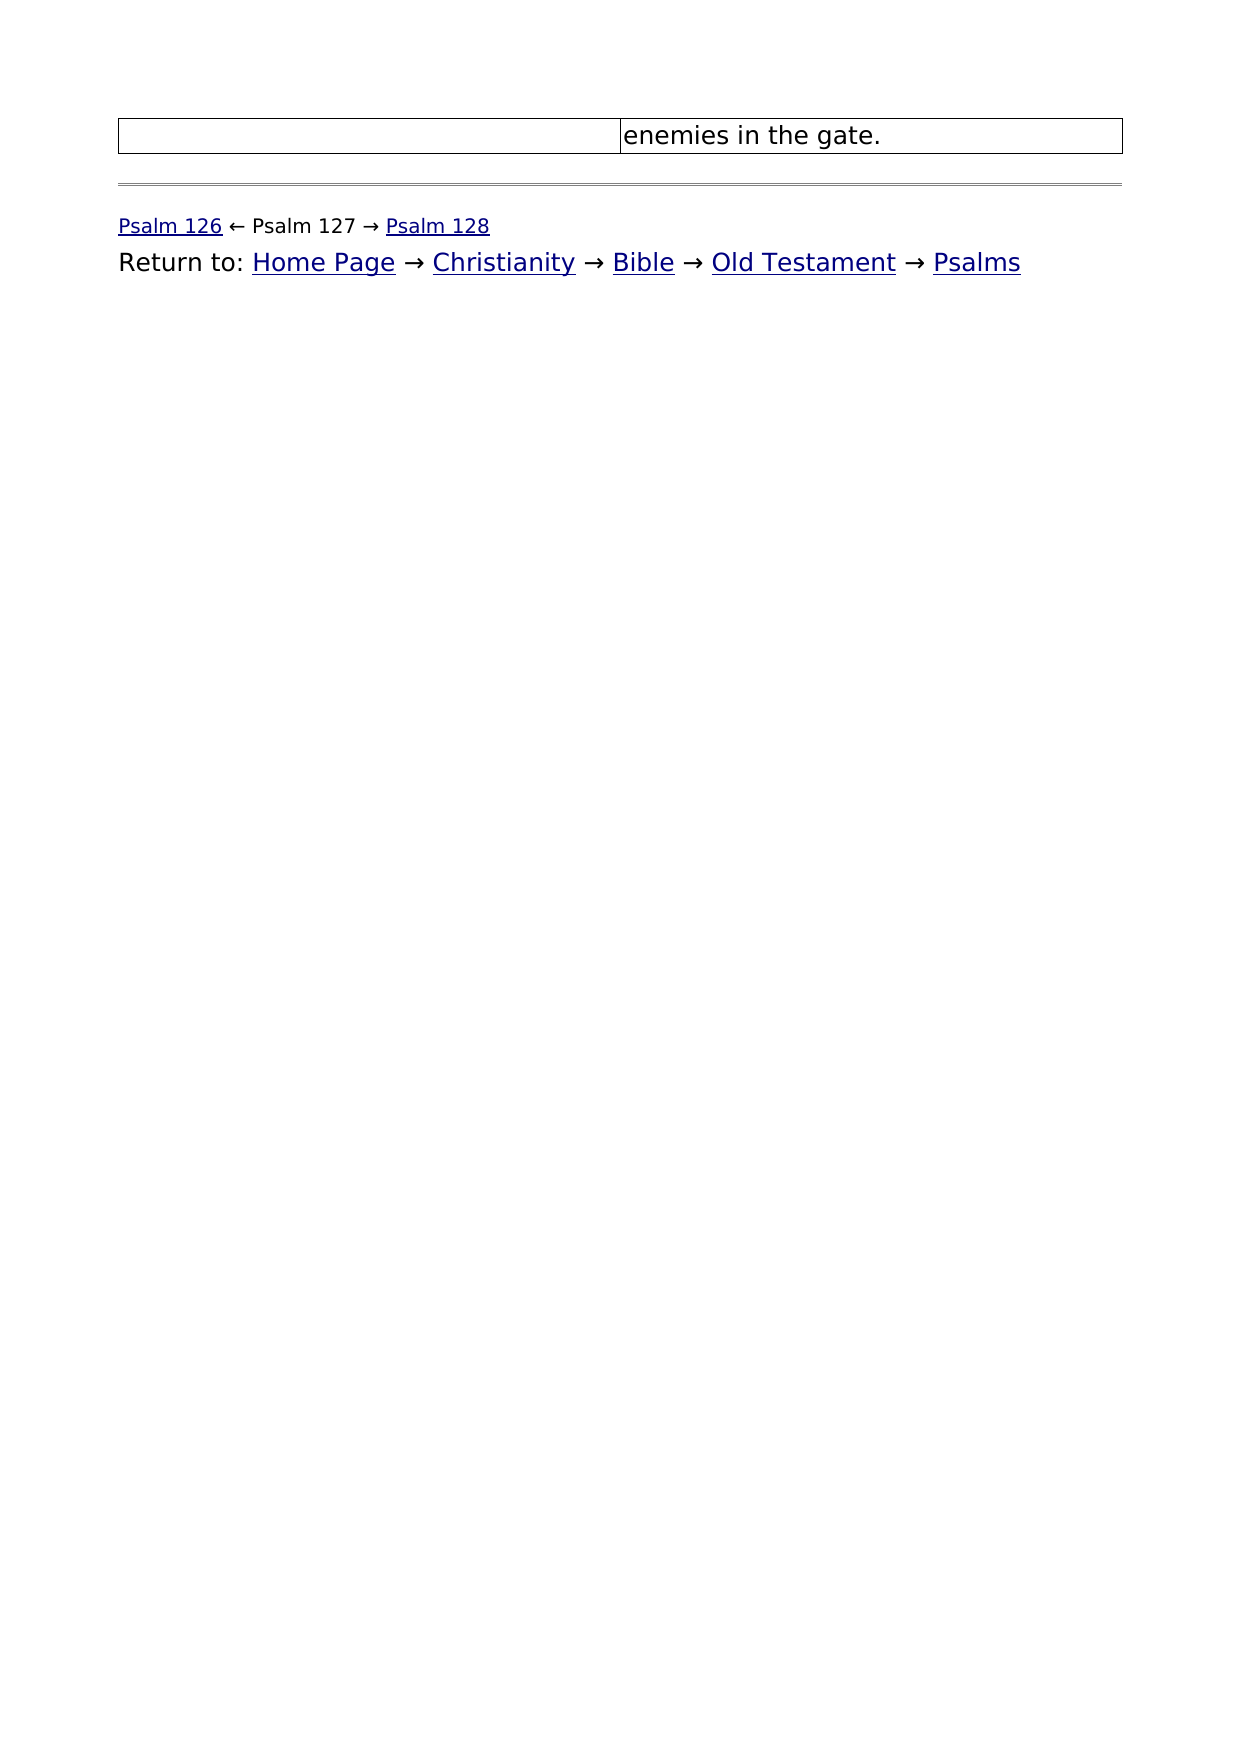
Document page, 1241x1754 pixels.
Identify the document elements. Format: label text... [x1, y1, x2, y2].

text Return to: Home Page → Christianity → Bible → Old Testament → Psalms [118, 248, 1122, 278]
table_cell enemies in the gate. [621, 119, 1122, 153]
text Psalm 126 ← Psalm 127 → Psalm 128 [118, 214, 1122, 248]
table_cell [119, 119, 620, 153]
